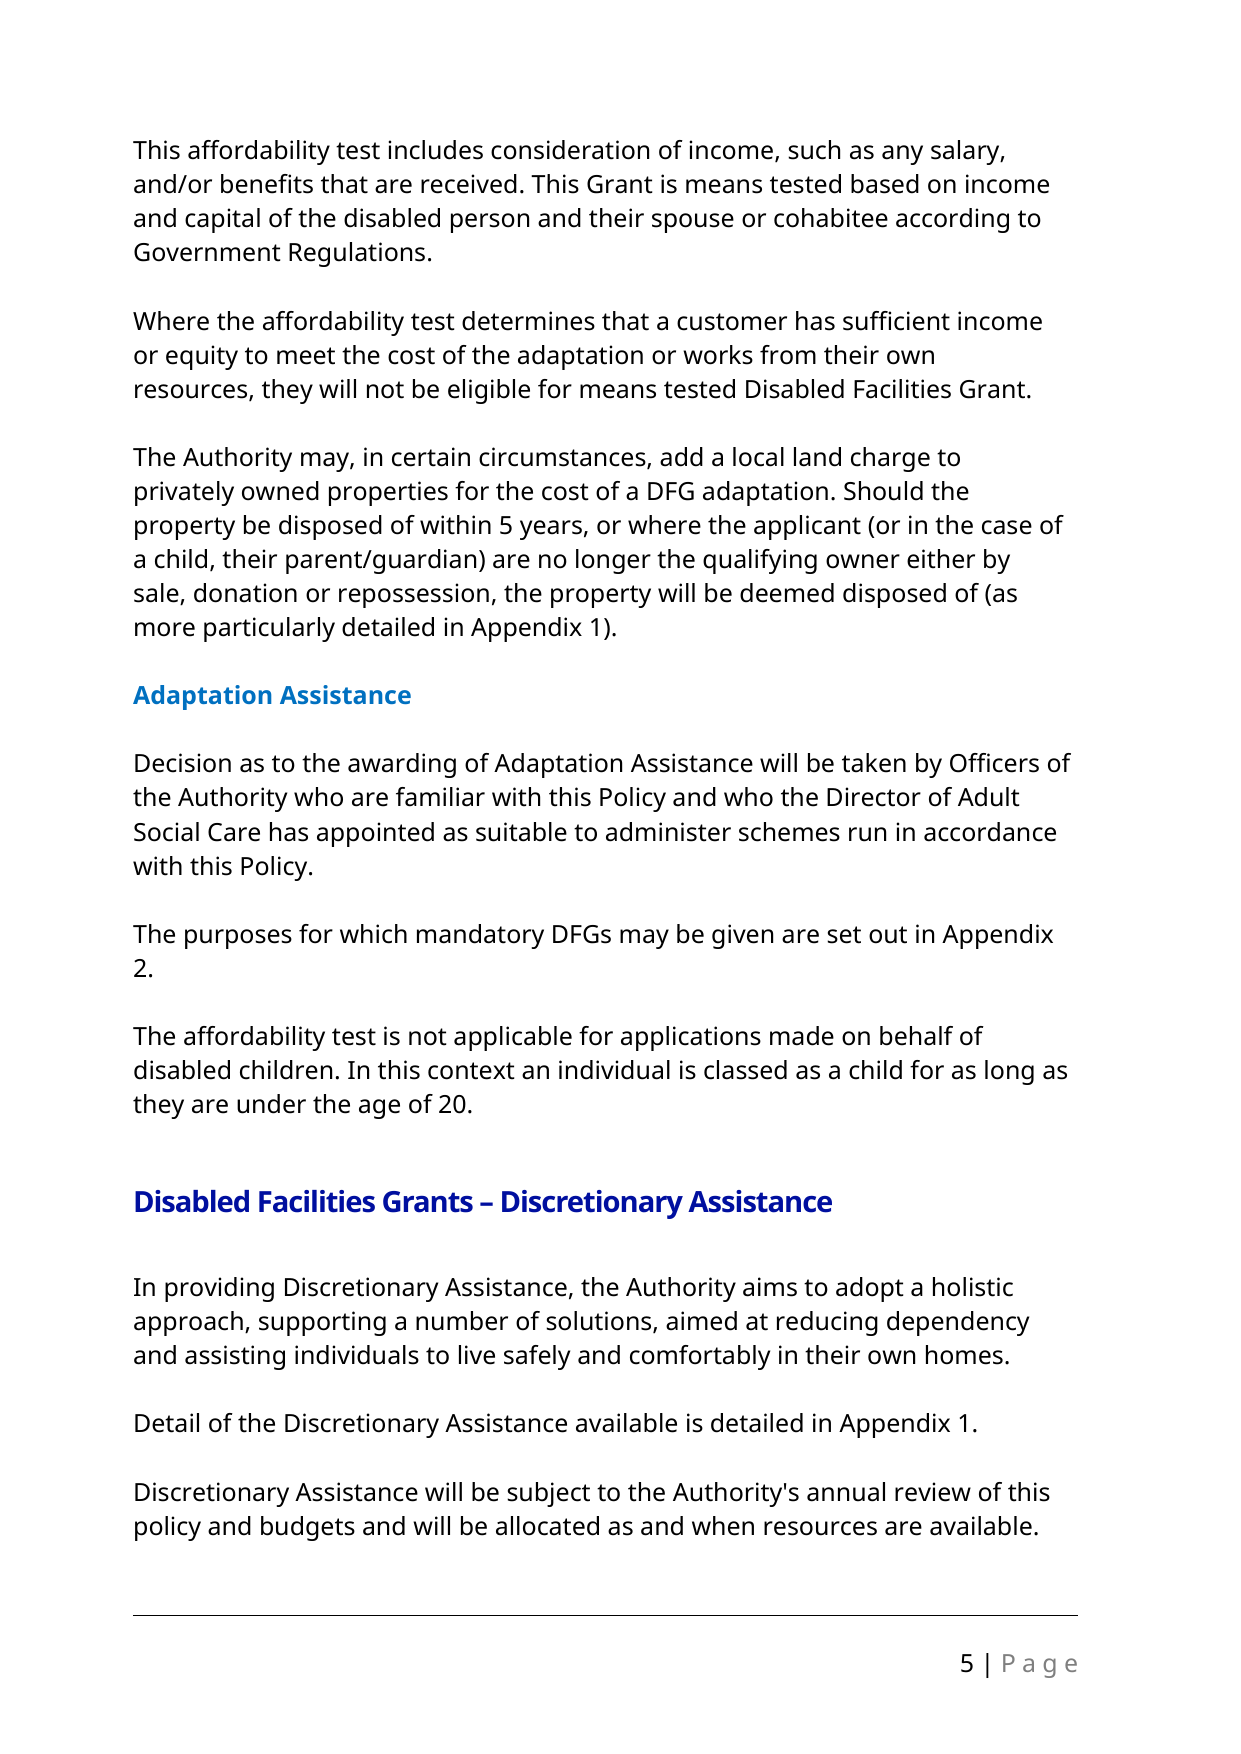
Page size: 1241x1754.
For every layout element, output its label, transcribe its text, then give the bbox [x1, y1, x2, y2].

text The Authority may, in certain circumstances, add a local land charge to privately owned properties for the cost of a DFG adaptation. Should the property be disposed of within 5 years, or where the applicant (or in the case of a child, their parent/guardian) are no longer the qualifying owner either by sale, donation or repossession, the property will be deemed disposed of (as more particularly detailed in Appendix 1). [133, 439, 1068, 644]
subtitle Disabled Facilities Grants – Discretionary Assistance [133, 1181, 1078, 1221]
text This affordability test includes consideration of income, such as any salary, and/or benefits that are received. This Grant is means tested based on income and capital of the disabled person and their spouse or cohabitee according to Government Regulations. [133, 133, 1078, 269]
text The purposes for which mandatory DFGs may be given are set out in Appendix 2. [133, 916, 1077, 984]
text In providing Discretionary Assistance, the Authority aims to adopt a holistic approach, supporting a number of solutions, aimed at reducing dependency and assisting individuals to live safely and comfortably in their own homes. [133, 1270, 1039, 1372]
text Adaptation Assistance [133, 678, 1078, 712]
text The affordability test is not applicable for applications made on behalf of disabled children. In this context an individual is classed as a child for as long as they are under the age of 20. [133, 1018, 1078, 1121]
text Detail of the Discretionary Assistance available is detailed in Appendix 1. [133, 1406, 1078, 1440]
text Where the affordability test determines that a customer has sufficient income or equity to meet the cost of the adaptation or works from their own resources, they will not be eligible for means tested Disabled Facilities Grant. [133, 303, 1061, 405]
text Decision as to the awarding of Adaptation Assistance will be taken by Officers of the Authority who are familiar with this Policy and who the Director of Adult Social Care has appointed as suitable to administer schemes run in accordance with this Policy. [133, 746, 1074, 882]
text Discretionary Assistance will be subject to the Authority's annual review of this policy and budgets and will be allocated as and when resources are available. [133, 1474, 1078, 1542]
